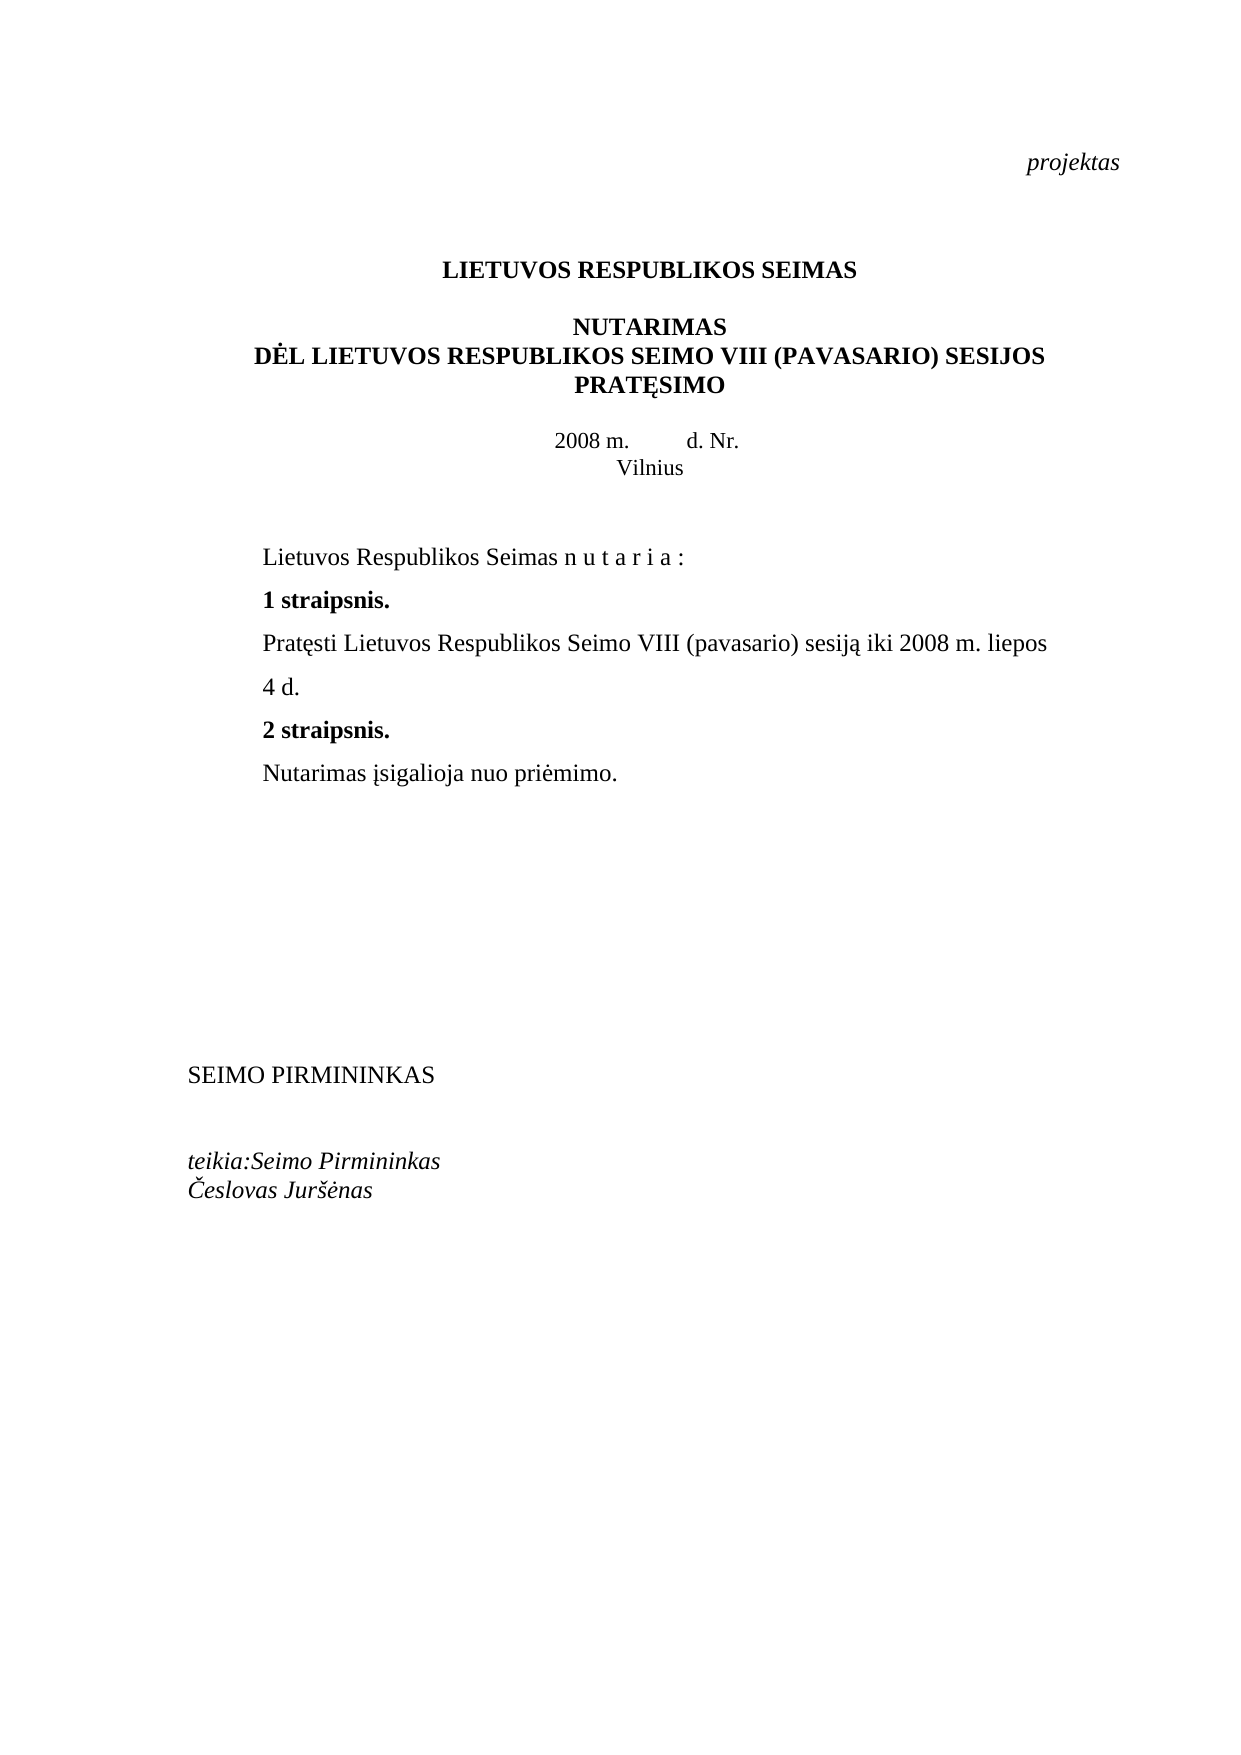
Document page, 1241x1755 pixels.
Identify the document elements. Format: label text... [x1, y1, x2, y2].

text 1 straipsnis. [187, 585, 1120, 614]
text Česlovas Juršėnas [187, 1175, 1120, 1203]
text Lietuvos Respublikos Seimas n u t a r i a : [187, 542, 1120, 571]
text Seimo Pirmininkas [187, 1060, 1120, 1088]
text 2008 m. d. Nr. Vilnius [177, 427, 1122, 480]
text 2 straipsnis. [187, 715, 1120, 743]
text projektas [177, 147, 1122, 176]
text 4 d. [187, 672, 1120, 700]
text teikia:Seimo Pirmininkas [187, 1146, 1120, 1175]
text Pratęsti Lietuvos Respublikos Seimo VIII (pavasario) sesiją iki 2008 m. liepos [187, 628, 1120, 657]
text DĖL LIETUVOS RESPUBLIKOS SEIMO VIII (PAVASARIO) SESIJOS PRATĘSIMO [177, 341, 1122, 398]
text LIETUVOS RESPUBLIKOS SEIMAS [177, 255, 1122, 283]
text NUTARIMAS [177, 312, 1122, 341]
text Nutarimas įsigalioja nuo priėmimo. [187, 758, 1120, 787]
